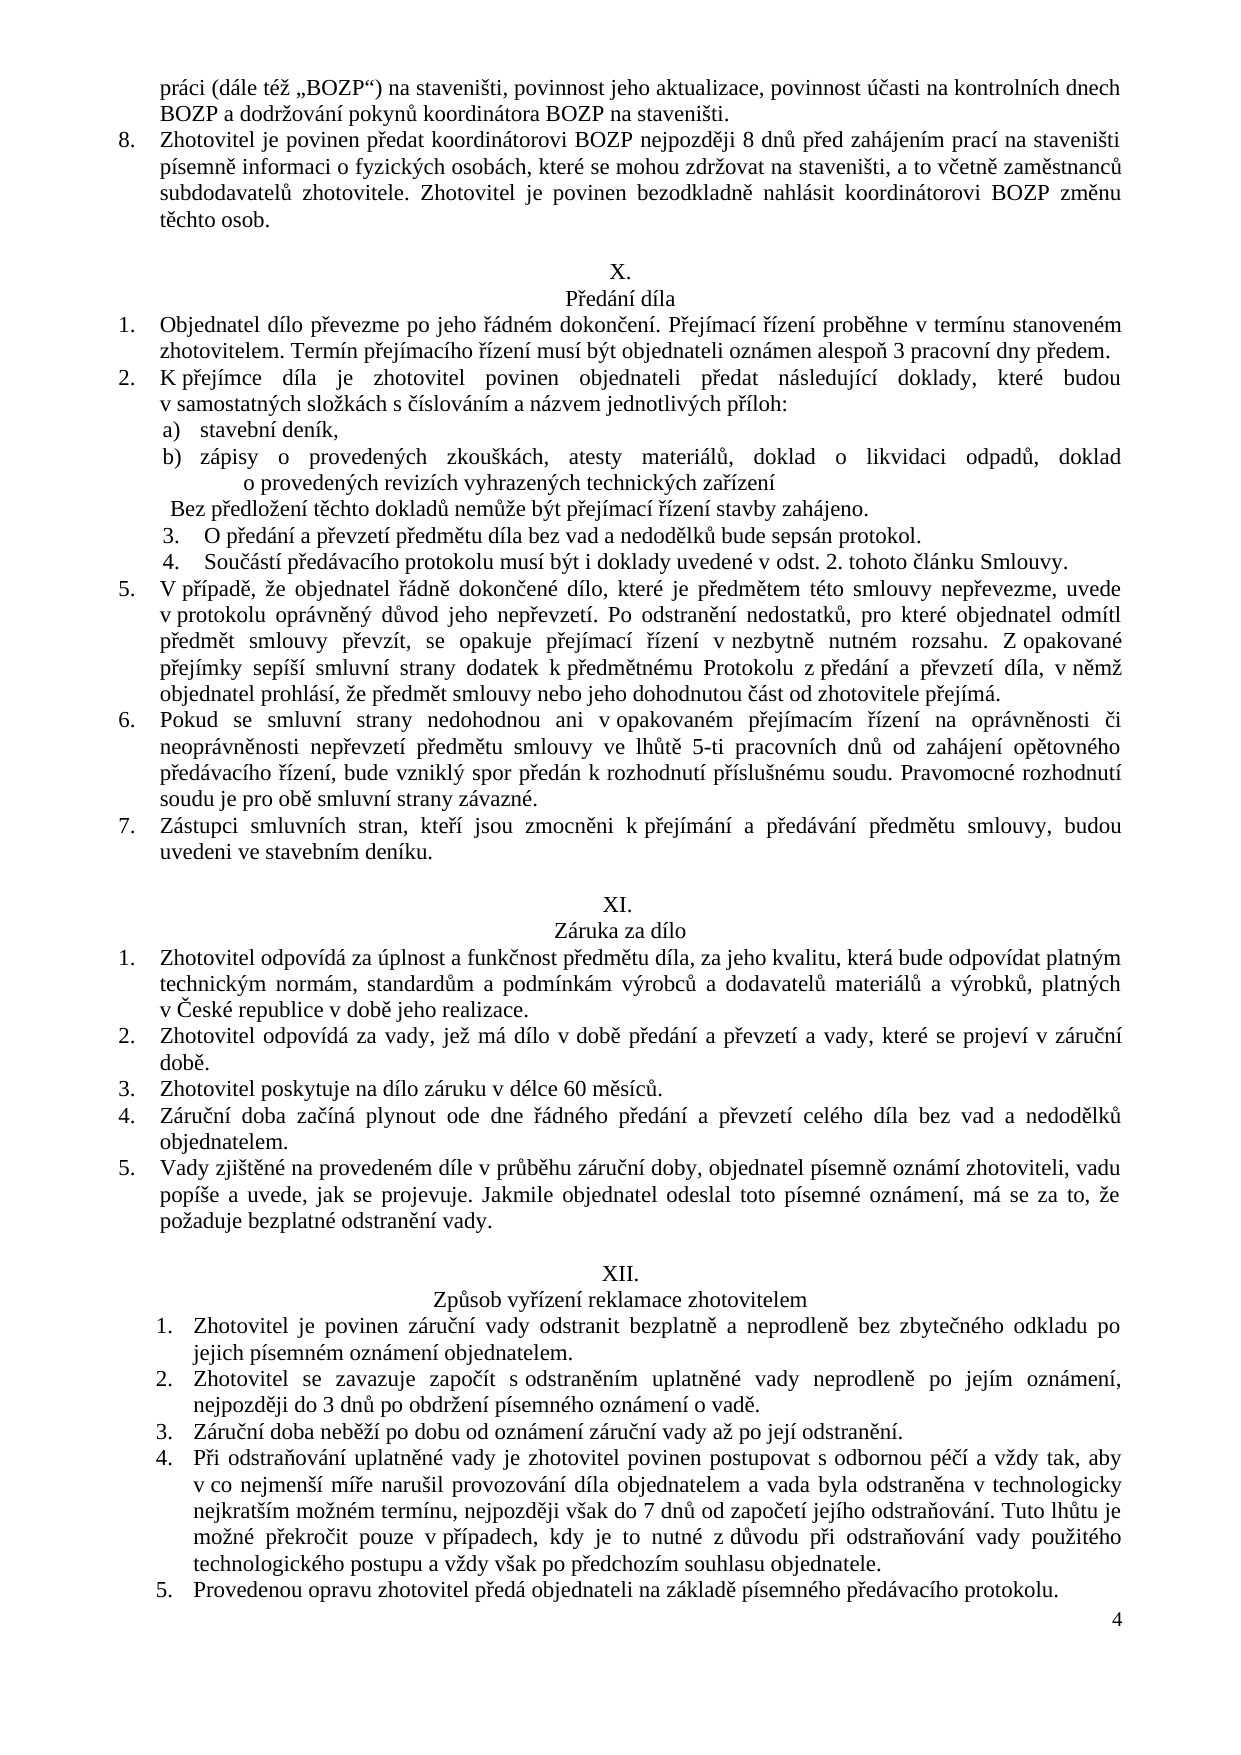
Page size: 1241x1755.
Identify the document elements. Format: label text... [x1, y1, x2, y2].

text Předání díla [118, 285, 1122, 311]
list zápisy o provedených zkouškách, atesty materiálů, doklad o likvidaci odpadů, doklad o provedených revizích vyhrazených technických zařízení [162, 443, 1122, 496]
list Záruční doba začíná plynout ode dne řádného předání a převzetí celého díla bez vad a nedodělků objednatelem. [118, 1102, 1122, 1154]
list Objednatel dílo převezme po jeho řádném dokončení. Přejímací řízení proběhne v termínu stanoveném zhotovitelem. Termín přejímacího řízení musí být objednateli oznámen alespoň 3 pracovní dny předem. [118, 311, 1122, 364]
text XI. [118, 891, 1122, 917]
list Zhotovitel odpovídá za vady, jež má dílo v době předání a převzetí a vady, které se projeví v záruční době. [118, 1023, 1122, 1075]
text XII. [118, 1260, 1122, 1286]
list V případě, že objednatel řádně dokončené dílo, které je předmětem této smlouvy nepřevezme, uvede v protokolu oprávněný důvod jeho nepřevzetí. Po odstranění nedostatků, pro které objednatel odmítl předmět smlouvy převzít, se opakuje přejímací řízení v nezbytně nutném rozsahu. Z opakované přejímky sepíší smluvní strany dodatek k předmětnému Protokolu z předání a převzetí díla, v němž objednatel prohlásí, že předmět smlouvy nebo jeho dohodnutou část od zhotovitele přejímá. [118, 574, 1122, 706]
list Při odstraňování uplatněné vady je zhotovitel povinen postupovat s odbornou péčí a vždy tak, aby v co nejmenší míře narušil provozování díla objednatelem a vada byla odstraněna v technologicky nejkratším možném termínu, nejpozději však do 7 dnů od započetí jejího odstraňování. Tuto lhůtu je možné překročit pouze v případech, kdy je to nutné z důvodu při odstraňování vady použitého technologického postupu a vždy však po předchozím souhlasu objednatele. [156, 1444, 1122, 1576]
list práci (dále též „BOZP“) na staveništi, povinnost jeho aktualizace, povinnost účasti na kontrolních dnech BOZP a dodržování pokynů koordinátora BOZP na staveništi. [118, 74, 1122, 127]
list K přejímce díla je zhotovitel povinen objednateli předat následující doklady, které budou v samostatných složkách s číslováním a názvem jednotlivých příloh: [118, 364, 1122, 416]
list Zhotovitel odpovídá za úplnost a funkčnost předmětu díla, za jeho kvalitu, která bude odpovídat platným technickým normám, standardům a podmínkám výrobců a dodavatelů materiálů a výrobků, platných v České republice v době jeho realizace. [118, 943, 1122, 1023]
text Způsob vyřízení reklamace zhotovitelem [118, 1286, 1122, 1312]
list O předání a převzetí předmětu díla bez vad a nedodělků bude sepsán protokol. [162, 522, 1122, 548]
list Vady zjištěné na provedeném díle v průběhu záruční doby, objednatel písemně oznámí zhotoviteli, vadu popíše a uvede, jak se projevuje. Jakmile objednatel odeslal toto písemné oznámení, má se za to, že požaduje bezplatné odstranění vady. [118, 1154, 1122, 1233]
list Zástupci smluvních stran, kteří jsou zmocněni k přejímání a předávání předmětu smlouvy, budou uvedeni ve stavebním deníku. [118, 812, 1122, 864]
list Zhotovitel je povinen záruční vady odstranit bezplatně a neprodleně bez zbytečného odkladu po jejich písemném oznámení objednatelem. [156, 1312, 1122, 1365]
list Zhotovitel je povinen předat koordinátorovi BOZP nejpozději 8 dnů před zahájením prací na staveništi písemně informaci o fyzických osobách, které se mohou zdržovat na staveništi, a to včetně zaměstnanců subdodavatelů zhotovitele. Zhotovitel je povinen bezodkladně nahlásit koordinátorovi BOZP změnu těchto osob. [118, 127, 1122, 232]
subtitle Záruka za dílo [118, 917, 1122, 943]
text Bez předložení těchto dokladů nemůže být přejímací řízení stavby zahájeno. [118, 496, 1122, 522]
list Zhotovitel poskytuje na dílo záruku v délce 60 měsíců. [118, 1075, 1122, 1102]
list Provedenou opravu zhotovitel předá objednateli na základě písemného předávacího protokolu. [156, 1576, 1122, 1602]
list Pokud se smluvní strany nedohodnou ani v opakovaném přejímacím řízení na oprávněnosti či neoprávněnosti nepřevzetí předmětu smlouvy ve lhůtě 5-ti pracovních dnů od zahájení opětovného předávacího řízení, bude vzniklý spor předán k rozhodnutí příslušnému soudu. Pravomocné rozhodnutí soudu je pro obě smluvní strany závazné. [118, 706, 1122, 812]
text X. [118, 258, 1122, 285]
list Zhotovitel se zavazuje započít s odstraněním uplatněné vady neprodleně po jejím oznámení, nejpozději do 3 dnů po obdržení písemného oznámení o vadě. [156, 1365, 1122, 1418]
list Součástí předávacího protokolu musí být i doklady uvedené v odst. 2. tohoto článku Smlouvy. [162, 548, 1122, 574]
list Záruční doba neběží po dobu od oznámení záruční vady až po její odstranění. [156, 1418, 1122, 1444]
list stavební deník, [162, 416, 1122, 443]
